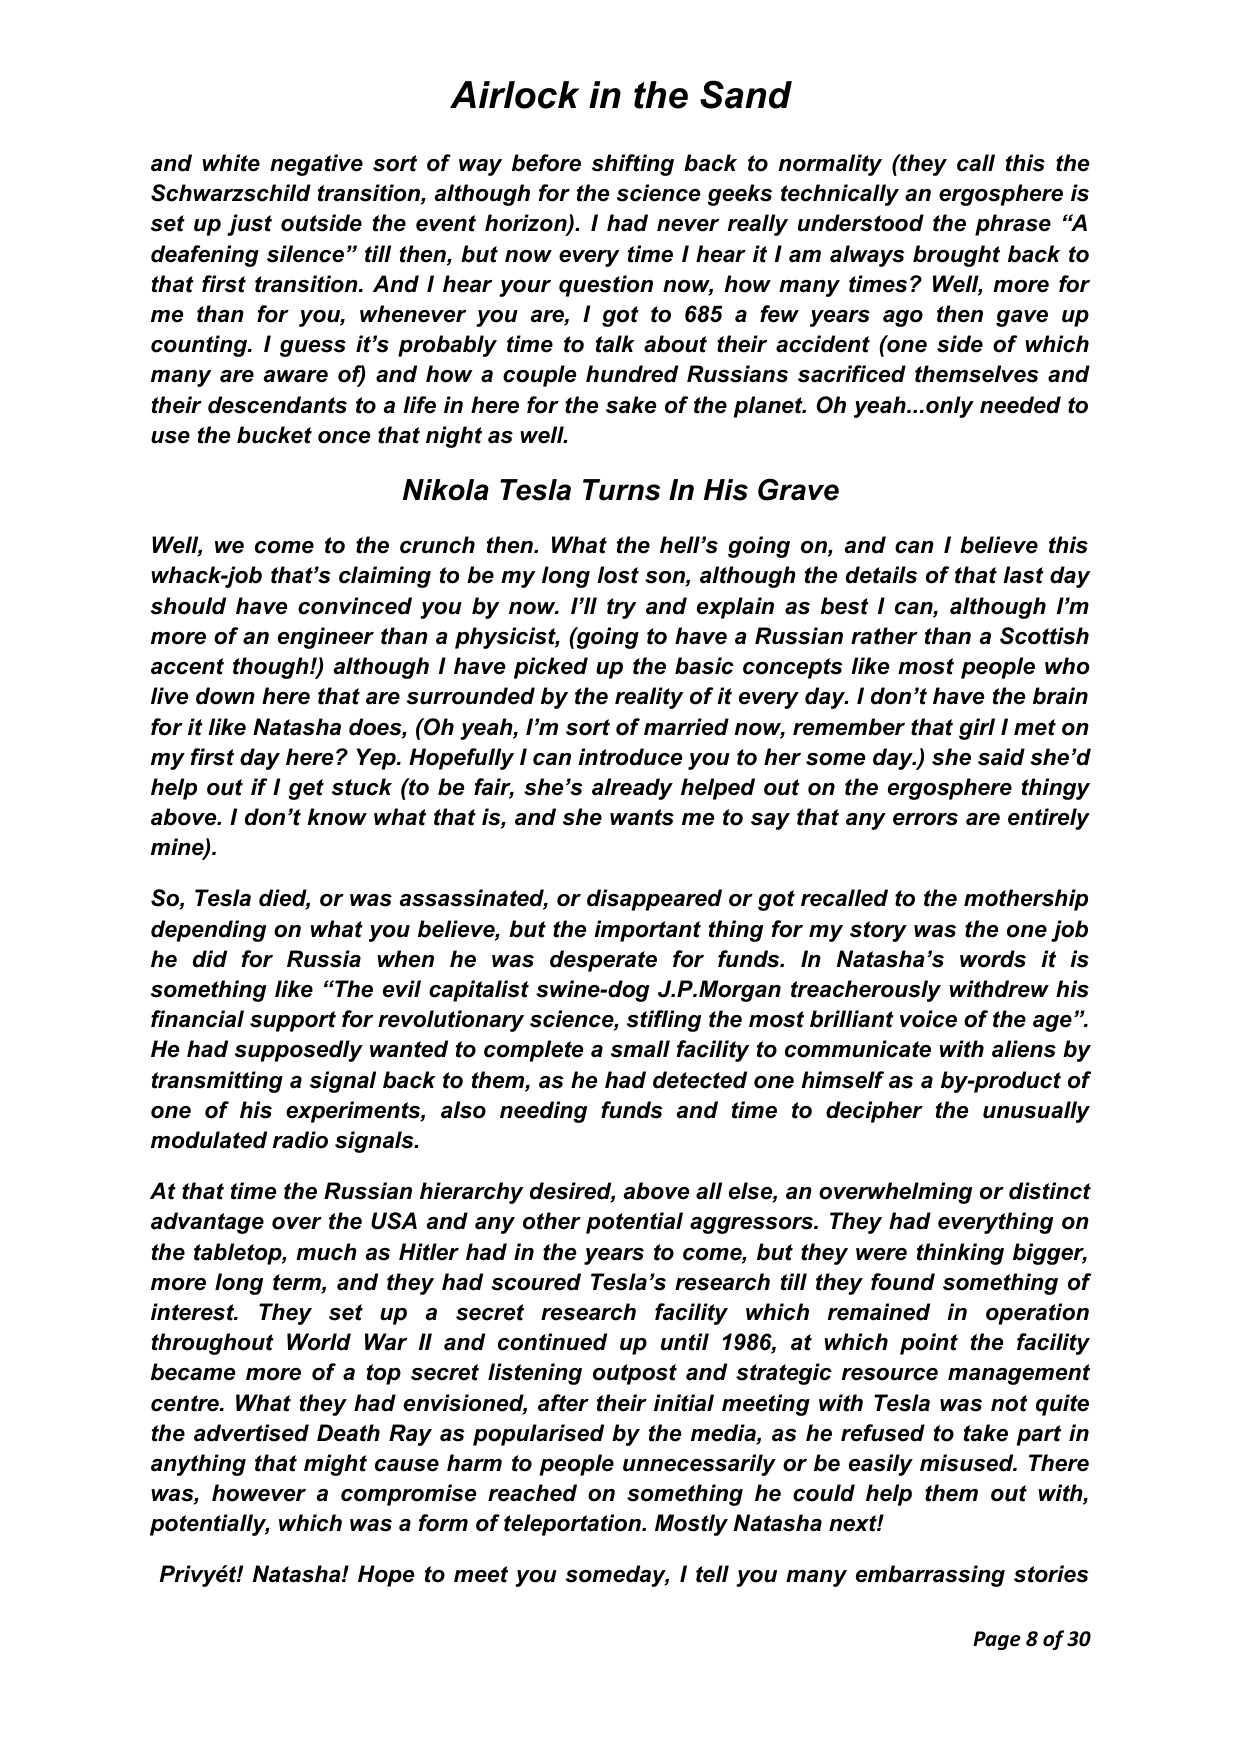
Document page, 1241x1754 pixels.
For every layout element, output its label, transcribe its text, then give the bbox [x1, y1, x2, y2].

text and white negative sort of way before shifting back to normality (they call this the Schwarzschild transition, although for the science geeks technically an ergosphere is set up just outside the event horizon). I had never really understood the phrase “A deafening silence” till then, but now every time I hear it I am always brought back to that first transition. And I hear your question now, how many times? Well, more for me than for you, whenever you are, I got to 685 a few years ago then gave up counting. I guess it’s probably time to talk about their accident (one side of which many are aware of) and how a couple hundred Russians sacrificed themselves and their descendants to a life in here for the sake of the planet. Oh yeah...only needed to use the bucket once that night as well. [150, 150, 1090, 448]
text So, Tesla died, or was assassinated, or disappeared or got recalled to the mothership depending on what you believe, but the important thing for my story was the one job he did for Russia when he was desperate for funds. In Natasha’s words it is something like “The evil capitalist swine-dog J.P.Morgan treacherously withdrew his financial support for revolutionary science, stifling the most brilliant voice of the age”. He had supposedly wanted to complete a small facility to communicate with aliens by transmitting a signal back to them, as he had detected one himself as a by-product of one of his experiments, also needing funds and time to decipher the unusually modulated radio signals. [150, 885, 1090, 1153]
text Nikola Tesla Turns In His Grave [150, 473, 1090, 506]
text Well, we come to the crunch then. What the hell’s going on, and can I believe this whack-job that’s claiming to be my long lost son, although the details of that last day should have convinced you by now. I’ll try and explain as best I can, although I’m more of an engineer than a physicist, (going to have a Russian rather than a Scottish accent though!) although I have picked up the basic concepts like most people who live down here that are surrounded by the reality of it every day. I don’t have the brain for it like Natasha does, (Oh yeah, I’m sort of married now, remember that girl I met on my first day here? Yep. Hopefully I can introduce you to her some day.) she said she’d help out if I get stuck (to be fair, she’s already helped out on the ergosphere thingy above. I don’t know what that is, and she wants me to say that any errors are entirely mine). [150, 532, 1090, 861]
text At that time the Russian hierarchy desired, above all else, an overwhelming or distinct advantage over the USA and any other potential aggressors. They had everything on the tabletop, much as Hitler had in the years to come, but they were thinking bigger, more long term, and they had scoured Tesla’s research till they found something of interest. They set up a secret research facility which remained in operation throughout World War II and continued up until 1986, at which point the facility became more of a top secret listening outpost and strategic resource management centre. What they had envisioned, after their initial meeting with Tesla was not quite the advertised Death Ray as popularised by the media, as he refused to take part in anything that might cause harm to people unnecessarily or be easily misused. There was, however a compromise reached on something he could help them out with, potentially, which was a form of teleportation. Mostly Natasha next! [150, 1178, 1090, 1537]
text Privyét! Natasha! Hope to meet you someday, I tell you many embarrassing stories [150, 1561, 1090, 1588]
